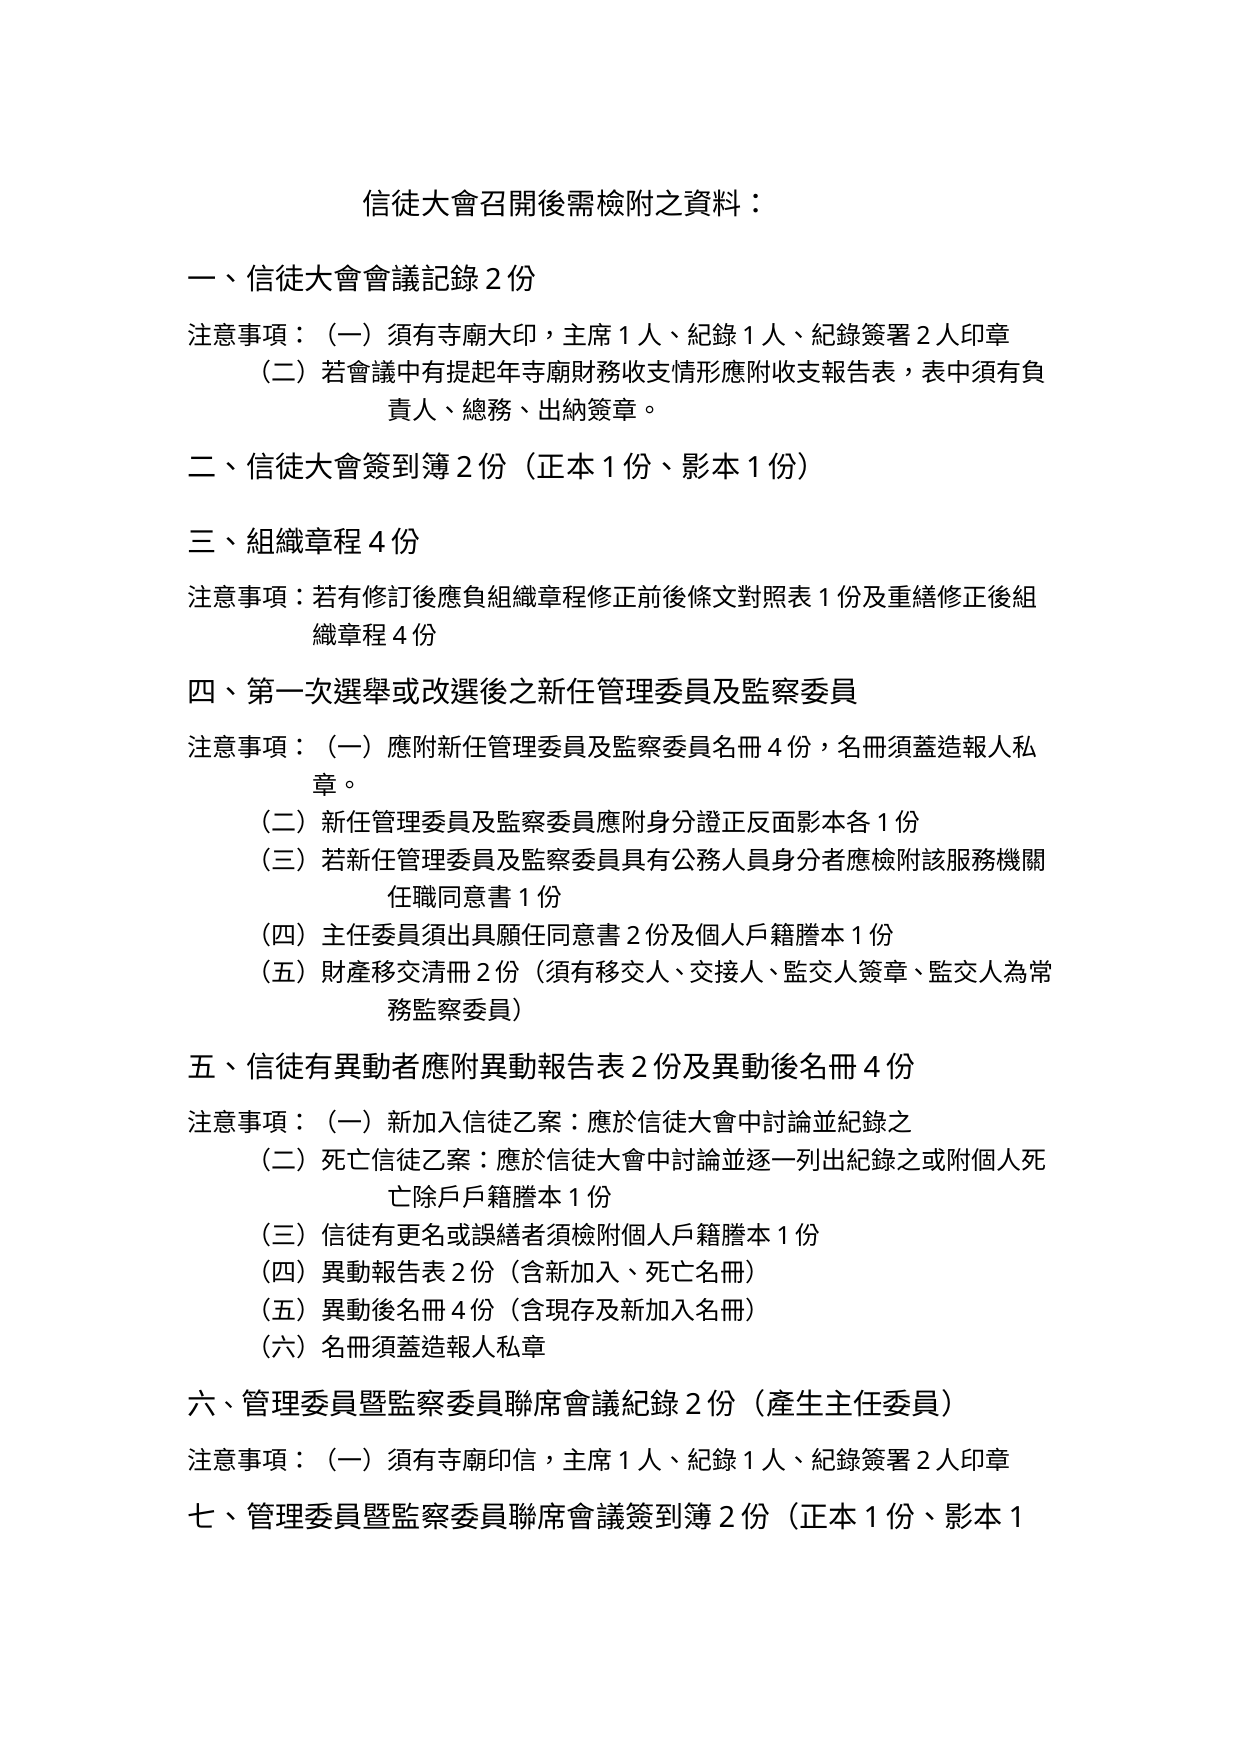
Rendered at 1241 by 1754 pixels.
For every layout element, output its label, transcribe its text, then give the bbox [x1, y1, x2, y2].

text （二）新任管理委員及監察委員應附身分證正反面影本各1份 [187, 802, 1053, 839]
text 注意事項：（一）須有寺廟大印，主席1人、紀錄1人、紀錄簽署2人印章 [187, 314, 1053, 352]
text 二、信徒大會簽到簿2份（正本1份、影本1份） [187, 427, 1053, 502]
text 信徒大會召開後需檢附之資料： [187, 164, 1053, 239]
text （三）若新任管理委員及監察委員具有公務人員身分者應檢附該服務機關任職同意書1份 [187, 839, 1053, 914]
text （五）異動後名冊4份（含現存及新加入名冊） [187, 1289, 1053, 1327]
text （四）異動報告表2份（含新加入、死亡名冊） [187, 1252, 1053, 1289]
text 注意事項：若有修訂後應負組織章程修正前後條文對照表1份及重繕修正後組織章程4份 [187, 577, 1053, 652]
text （二）若會議中有提起年寺廟財務收支情形應附收支報告表，表中須有負責人、總務、出納簽章。 [187, 352, 1053, 427]
text （二）死亡信徒乙案：應於信徒大會中討論並逐一列出紀錄之或附個人死亡除戶戶籍謄本1份 [187, 1139, 1053, 1214]
text 四、第一次選舉或改選後之新任管理委員及監察委員 [187, 652, 1053, 727]
text （四）主任委員須出具願任同意書2份及個人戶籍謄本1份 [187, 914, 1053, 952]
text 注意事項：（一）應附新任管理委員及監察委員名冊4份，名冊須蓋造報人私章。 [187, 727, 1053, 802]
text 五、信徒有異動者應附異動報告表2份及異動後名冊4份 [187, 1027, 1053, 1102]
text 六、管理委員暨監察委員聯席會議紀錄2份（產生主任委員） [187, 1364, 1053, 1439]
text （六）名冊須蓋造報人私章 [187, 1327, 1053, 1364]
text 一、信徒大會會議記錄2份 [187, 239, 1053, 314]
text 注意事項：（一）新加入信徒乙案：應於信徒大會中討論並紀錄之 [187, 1102, 1053, 1139]
text 注意事項：（一）須有寺廟印信，主席1人、紀錄1人、紀錄簽署2人印章 [187, 1439, 1053, 1477]
text 七、管理委員暨監察委員聯席會議簽到簿2份（正本1份、影本1 [187, 1477, 1053, 1552]
text （三）信徒有更名或誤繕者須檢附個人戶籍謄本1份 [187, 1214, 1053, 1252]
text （五）財產移交清冊2份（須有移交人、交接人、監交人簽章、監交人為常務監察委員） [187, 952, 1053, 1027]
text 三、組織章程4份 [187, 502, 1053, 577]
